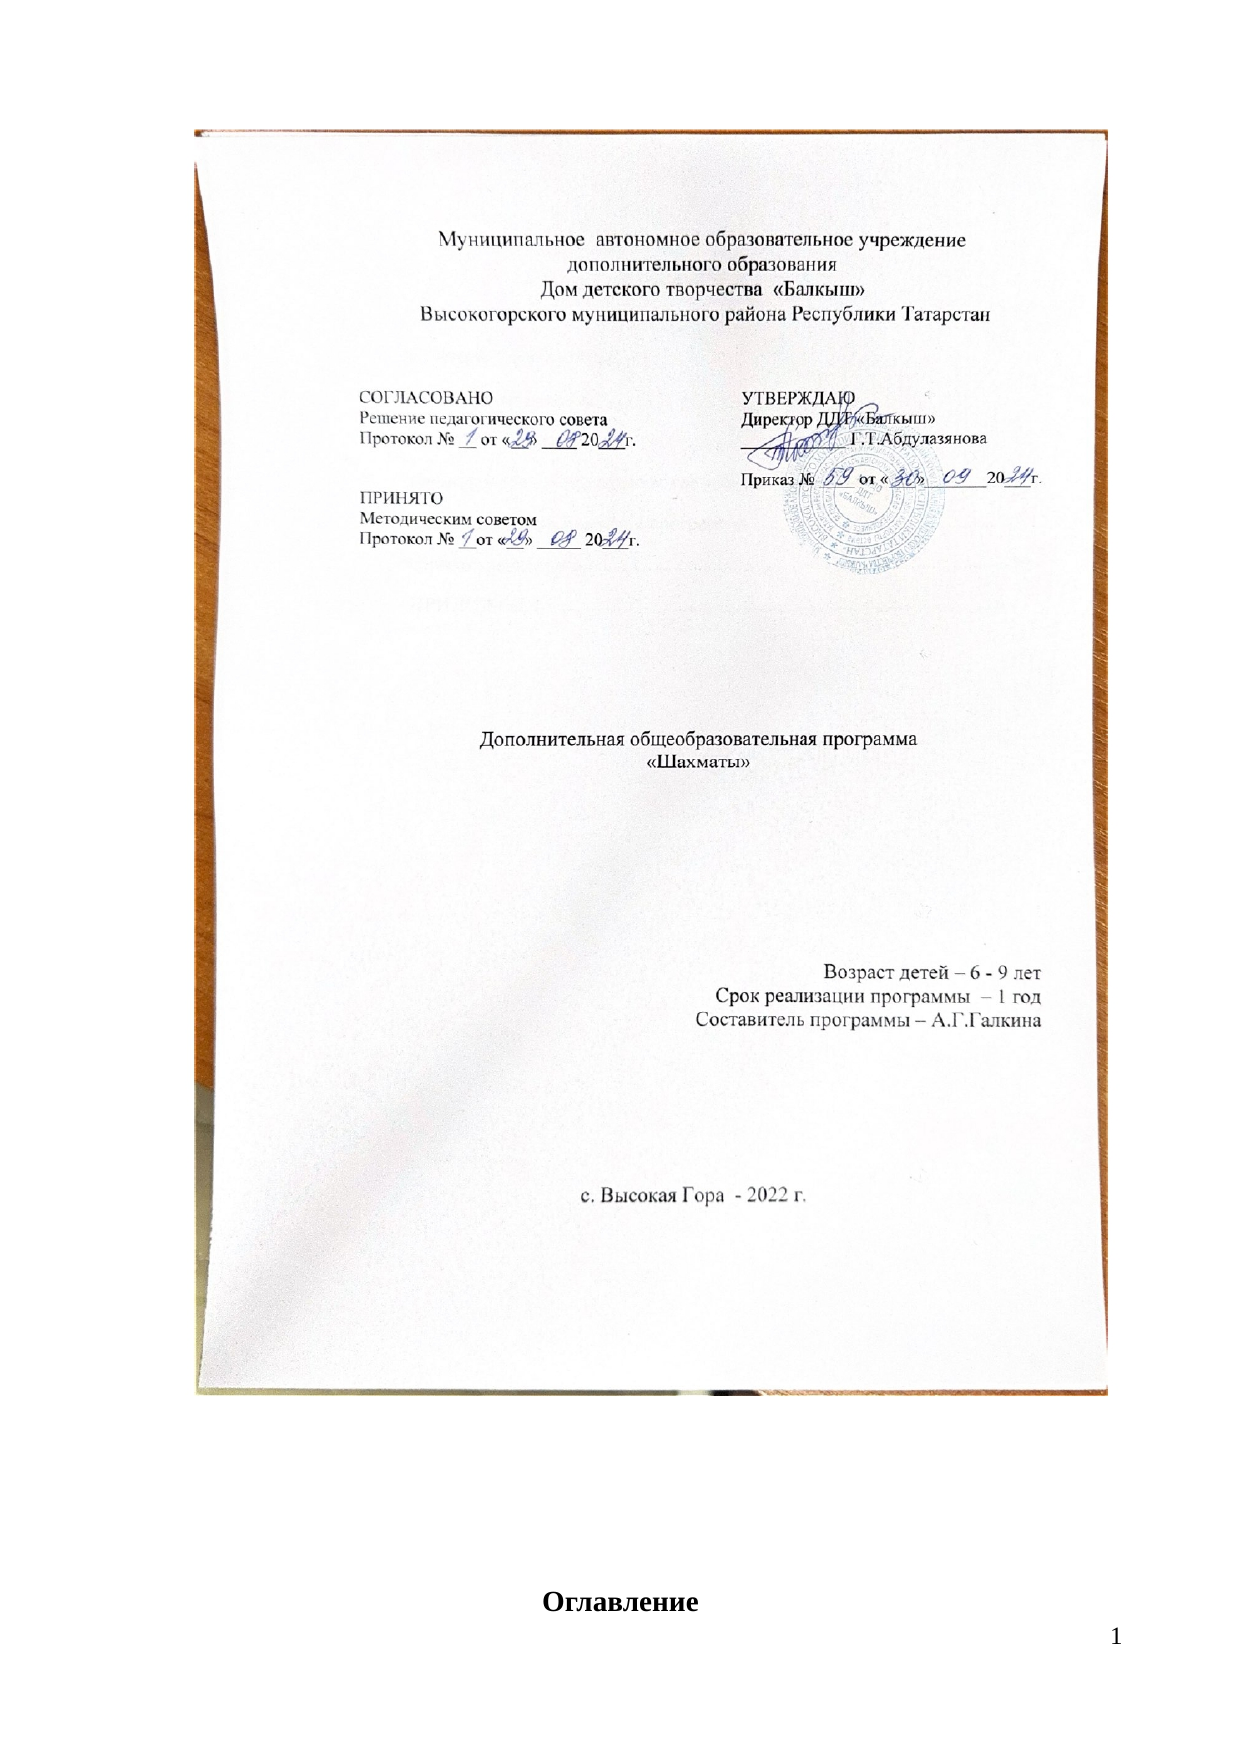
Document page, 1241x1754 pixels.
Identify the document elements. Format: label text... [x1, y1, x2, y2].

text Оглавление [118, 1584, 1122, 1618]
